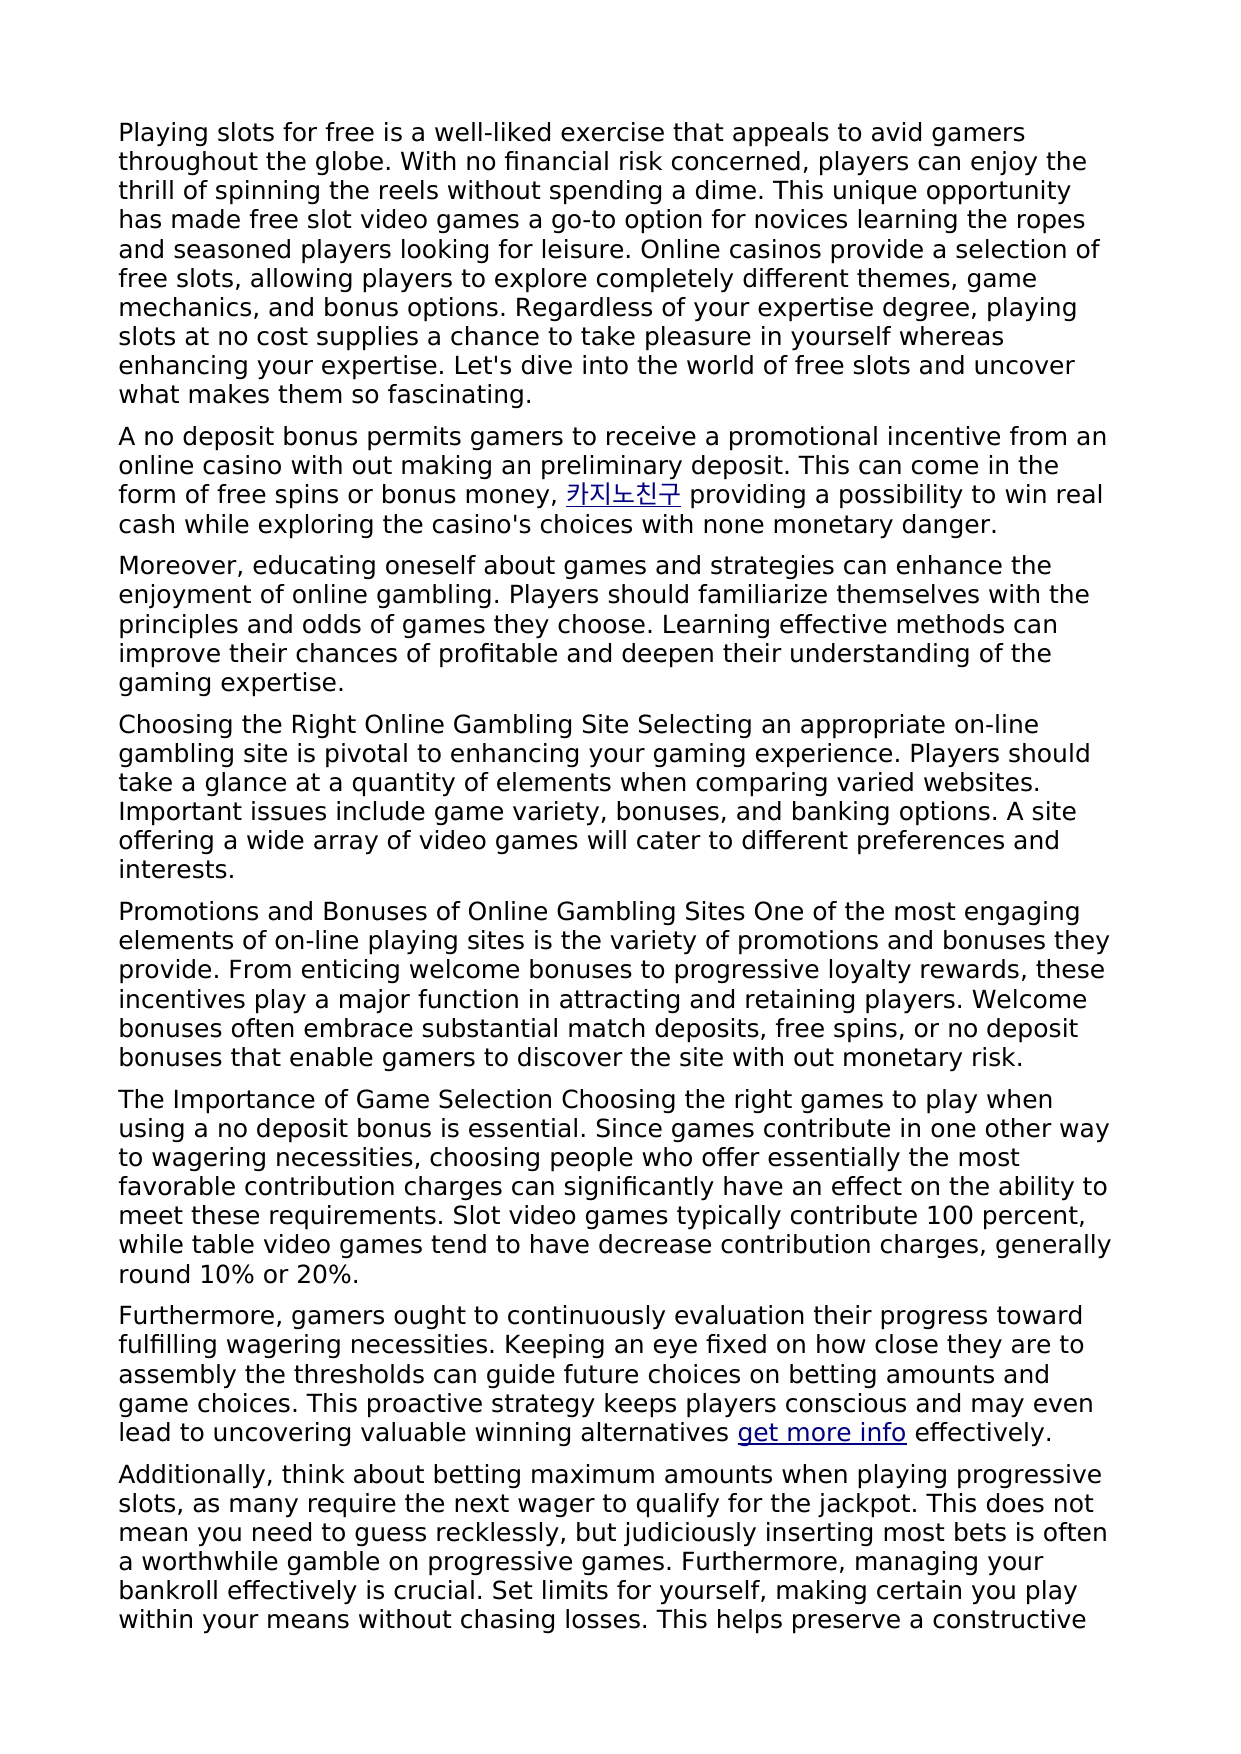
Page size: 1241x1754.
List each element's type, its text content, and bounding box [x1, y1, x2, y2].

text Furthermore, gamers ought to continuously evaluation their progress toward fulfilling wagering necessities. Keeping an eye fixed on how close they are to assembly the thresholds can guide future choices on betting amounts and game choices. This proactive strategy keeps players conscious and may even lead to uncovering valuable winning alternatives get more info effectively. [118, 1301, 1122, 1447]
text Promotions and Bonuses of Online Gambling Sites One of the most engaging elements of on-line playing sites is the variety of promotions and bonuses they provide. From enticing welcome bonuses to progressive loyalty rewards, these incentives play a major function in attracting and retaining players. Welcome bonuses often embrace substantial match deposits, free spins, or no deposit bonuses that enable gamers to discover the site with out monetary risk. [118, 897, 1122, 1072]
text A no deposit bonus permits gamers to receive a promotional incentive from an online casino with out making an preliminary deposit. This can come in the form of free spins or bonus money, 카지노친구 providing a possibility to win real cash while exploring the casino's choices with none monetary danger. [118, 422, 1122, 539]
text Choosing the Right Online Gambling Site Selecting an appropriate on-line gambling site is pivotal to enhancing your gaming experience. Players should take a glance at a quantity of elements when comparing varied websites. Important issues include game variety, bonuses, and banking options. A site offering a wide array of video games will cater to different preferences and interests. [118, 710, 1122, 885]
text Additionally, think about betting maximum amounts when playing progressive slots, as many require the next wager to qualify for the jackpot. This does not mean you need to guess recklessly, but judiciously inserting most bets is often a worthwhile gamble on progressive games. Furthermore, managing your bankroll effectively is crucial. Set limits for yourself, making certain you play within your means without chasing losses. This helps preserve a constructive [118, 1460, 1122, 1635]
text The Importance of Game Selection Choosing the right games to play when using a no deposit bonus is essential. Since games contribute in one other way to wagering necessities, choosing people who offer essentially the most favorable contribution charges can significantly have an effect on the ability to meet these requirements. Slot video games typically contribute 100 percent, while table video games tend to have decrease contribution charges, generally round 10% or 20%. [118, 1085, 1122, 1289]
text Moreover, educating oneself about games and strategies can enhance the enjoyment of online gambling. Players should familiarize themselves with the principles and odds of games they choose. Learning effective methods can improve their chances of profitable and deepen their understanding of the gaming expertise. [118, 551, 1122, 697]
text Playing slots for free is a well-liked exercise that appeals to avid gamers throughout the globe. With no financial risk concerned, players can enjoy the thrill of spinning the reels without spending a dime. This unique opportunity has made free slot video games a go-to option for novices learning the ropes and seasoned players looking for leisure. Online casinos provide a selection of free slots, allowing players to explore completely different themes, game mechanics, and bonus options. Regardless of your expertise degree, playing slots at no cost supplies a chance to take pleasure in yourself whereas enhancing your expertise. Let's dive into the world of free slots and uncover what makes them so fascinating. [118, 118, 1122, 410]
